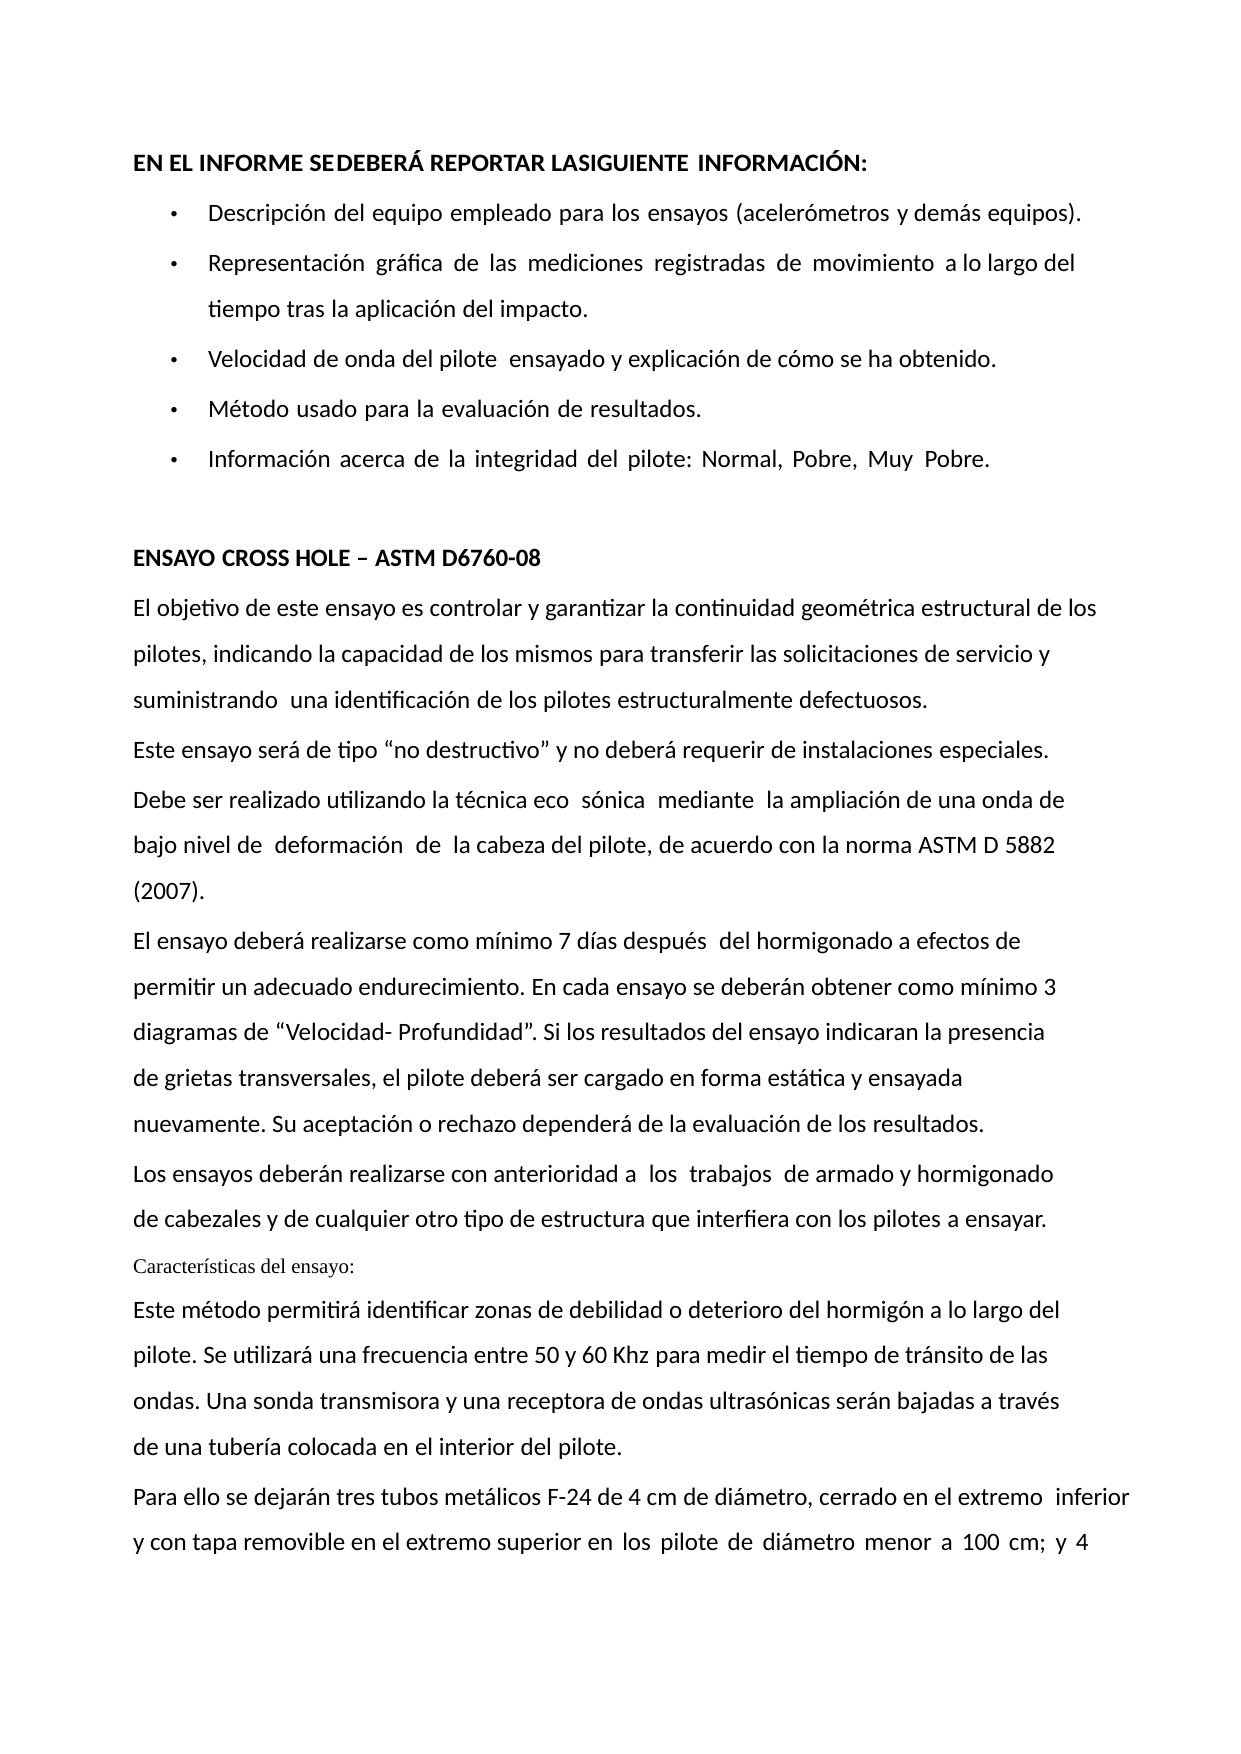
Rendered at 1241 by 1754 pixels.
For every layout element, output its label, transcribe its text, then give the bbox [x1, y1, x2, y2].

text Este método permitirá identificar zonas de debilidad o deterioro del hormigón a lo largo del pilote. Se utilizará una frecuencia entre 50 y 60 Khz para medir el tiempo de tránsito de las ondas. Una sonda transmisora y una receptora de ondas ultrasónicas serán bajadas a través de una tubería colocada en el interior del pilote. [133, 1294, 1069, 1461]
list Información acerca de la integridad del pilote: Normal, Pobre, Muy Pobre. [170, 443, 1137, 473]
text El objetivo de este ensayo es controlar y garantizar la continuidad geométrica estructural de los pilotes, indicando la capacidad de los mismos para transferir las solicitaciones de servicio y suministrando una identificación de los pilotes estructuralmente defectuosos. [133, 592, 1137, 714]
text ENSAYO CROSS HOLE – ASTM D6760-08 [133, 543, 1137, 573]
list Velocidad de onda del pilote ensayado y explicación de cómo se ha obtenido. [170, 343, 1137, 373]
text Para ello se dejarán tres tubos metálicos F-24 de 4 cm de diámetro, cerrado en el extremo inferior y con tapa removible en el extremo superior en los pilote de diámetro menor a 100 cm; y 4 [133, 1481, 1137, 1557]
text Características del ensayo: [133, 1253, 1137, 1278]
text El ensayo deberá realizarse como mínimo 7 días después del hormigonado a efectos de permitir un adecuado endurecimiento. En cada ensayo se deberán obtener como mínimo 3 diagramas de “Velocidad- Profundidad”. Si los resultados del ensayo indicaran la presencia de grietas transversales, el pilote deberá ser cargado en forma estática y ensayada nuevamente. Su aceptación o rechazo dependerá de la evaluación de los resultados. [133, 925, 1069, 1138]
list Representación gráfica de las mediciones registradas de movimiento a lo largo del tiempo tras la aplicación del impacto. [170, 247, 1137, 324]
text Los ensayos deberán realizarse con anterioridad a los trabajos de armado y hormigonado de cabezales y de cualquier otro tipo de estructura que interfiera con los pilotes a ensayar. [133, 1158, 1069, 1234]
list Método usado para la evaluación de resultados. [170, 393, 1137, 423]
text Debe ser realizado utilizando la técnica eco sónica mediante la ampliación de una onda de bajo nivel de deformación de la cabeza del pilote, de acuerdo con la norma ASTM D 5882 (2007). [133, 784, 1069, 906]
list Descripción del equipo empleado para los ensayos (acelerómetros y demás equipos). [170, 197, 1137, 228]
text Este ensayo será de tipo “no destructivo” y no deberá requerir de instalaciones especiales. [133, 734, 1069, 764]
text EN EL INFORME SE DEBERÁ REPORTAR LASIGUIENTE INFORMACIÓN: [133, 148, 1083, 178]
